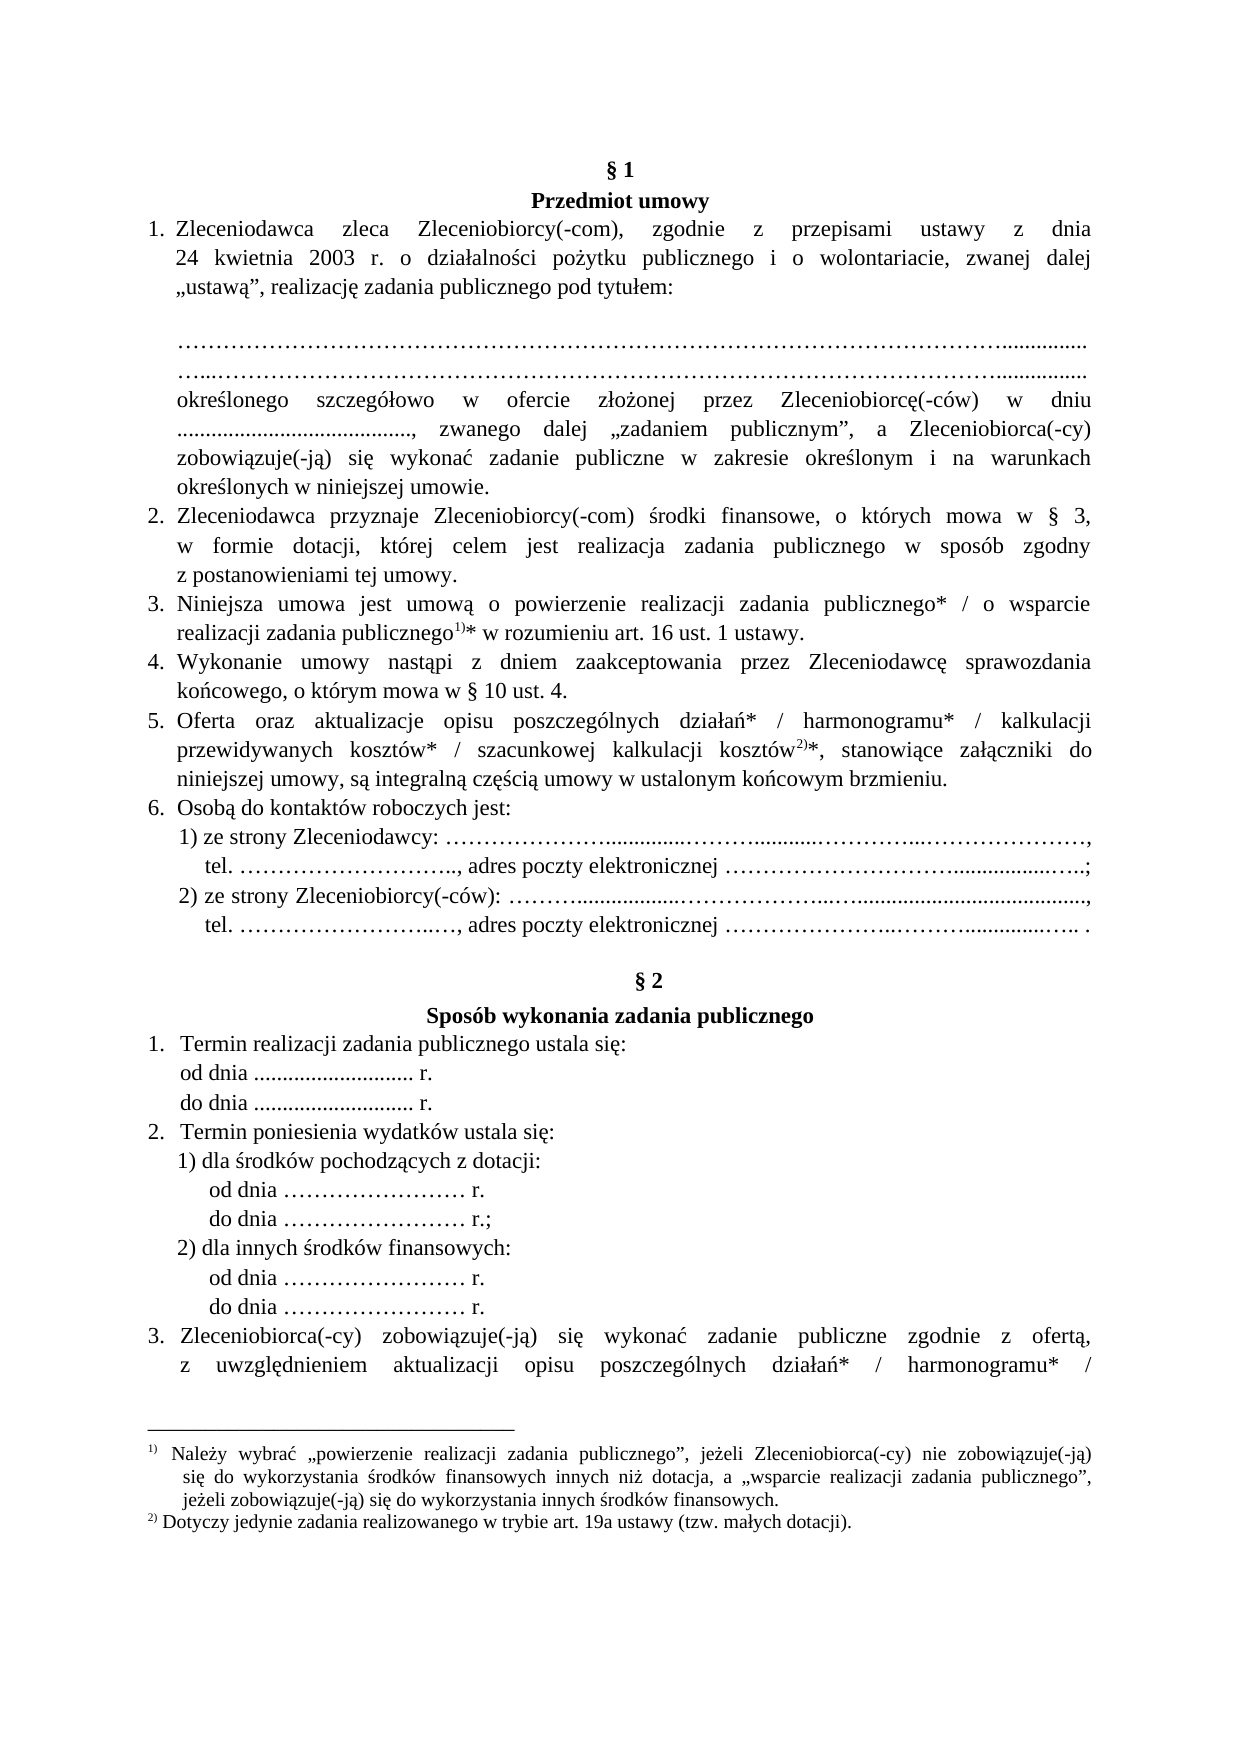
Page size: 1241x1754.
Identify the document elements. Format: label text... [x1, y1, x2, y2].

text 1. Termin realizacji zadania publicznego ustala się: od dnia ............................ r. do dnia ............................ r. [148, 1028, 1093, 1116]
text 2) dla innych środków finansowych: od dnia …………………… r. do dnia …………………… r. [177, 1232, 1093, 1320]
text 2. Zleceniodawca przyznaje Zleceniobiorcy(-com) środki finansowe, o których mowa w § 3, w formie dotacji, której celem jest realizacja zadania publicznego w sposób zgodny z postanowieniami tej umowy. [147, 501, 1093, 588]
text 2. Termin poniesienia wydatków ustala się: [148, 1116, 1093, 1145]
text Przedmiot umowy [148, 187, 1093, 213]
text 5. Oferta oraz aktualizacje opisu poszczególnych działań* / harmonogramu* / kalkulacji przewidywanych kosztów* / szacunkowej kalkulacji kosztów2)*, stanowiące załączniki do niniejszej umowy, są integralną częścią umowy w ustalonym końcowym brzmieniu. [147, 705, 1093, 792]
text § 2 [204, 967, 1093, 993]
text 1) dla środków pochodzących z dotacji: od dnia …………………… r. do dnia …………………… r.; [177, 1145, 1093, 1232]
text 2) ze strony Zleceniobiorcy(-ców): ………..................………………...…........................................, tel. ……………………..…, adres poczty elektronicznej …………………..………..............….. . [178, 880, 1093, 938]
text 3. Zleceniobiorca(-cy) zobowiązuje(-ją) się wykonać zadanie publiczne zgodnie z ofertą, z uwzględnieniem aktualizacji opisu poszczególnych działań* / harmonogramu* / [148, 1320, 1093, 1407]
text Sposób wykonania zadania publicznego [148, 1002, 1093, 1028]
text 4. Wykonanie umowy nastąpi z dniem zaakceptowania przez Zleceniodawcę sprawozdania końcowego, o którym mowa w § 10 ust. 4. [147, 646, 1093, 705]
text ………………………………………………………………………………………………............... …...…………………………………………………………………………………………................ określonego szczegółowo w ofercie złożonej przez Zleceniobiorcę(-ców) w dniu ........................................., zwanego dalej „zadaniem publicznym”, a Zleceniobiorca(-cy) zobowiązuje(-ją) się wykonać zadanie publiczne w zakresie określonym i na warunkach określonych w niniejszej umowie. [177, 326, 1093, 501]
text § 1 [148, 156, 1093, 182]
text 6. Osobą do kontaktów roboczych jest: [148, 792, 1093, 821]
text 2) Dotyczy jedynie zadania realizowanego w trybie art. 19a ustawy (tzw. małych dotacji). [148, 1511, 1093, 1533]
text 1. Zleceniodawca zleca Zleceniobiorcy(-com), zgodnie z przepisami ustawy z dnia 24 kwietnia 2003 r. o działalności pożytku publicznego i o wolontariacie, zwanej dalej „ustawą”, realizację zadania publicznego pod tytułem: [148, 213, 1093, 301]
text 1) Należy wybrać „powierzenie realizacji zadania publicznego”, jeżeli Zleceniobiorca(-cy) nie zobowiązuje(-ją) się do wykorzystania środków finansowych innych niż dotacja, a „wsparcie realizacji zadania publicznego”, jeżeli zobowiązuje(-ją) się do wykorzystania innych środków finansowych. [148, 1442, 1093, 1511]
text ________________________________ [148, 1407, 1093, 1434]
text 1) ze strony Zleceniodawcy: …………………..............………...........…………...…………………, tel. ……………………….., adres poczty elektronicznej ………………………….................…..; [178, 821, 1093, 880]
text 3. Niniejsza umowa jest umową o powierzenie realizacji zadania publicznego* / o wsparcie realizacji zadania publicznego1)* w rozumieniu art. 16 ust. 1 ustawy. [147, 588, 1093, 646]
